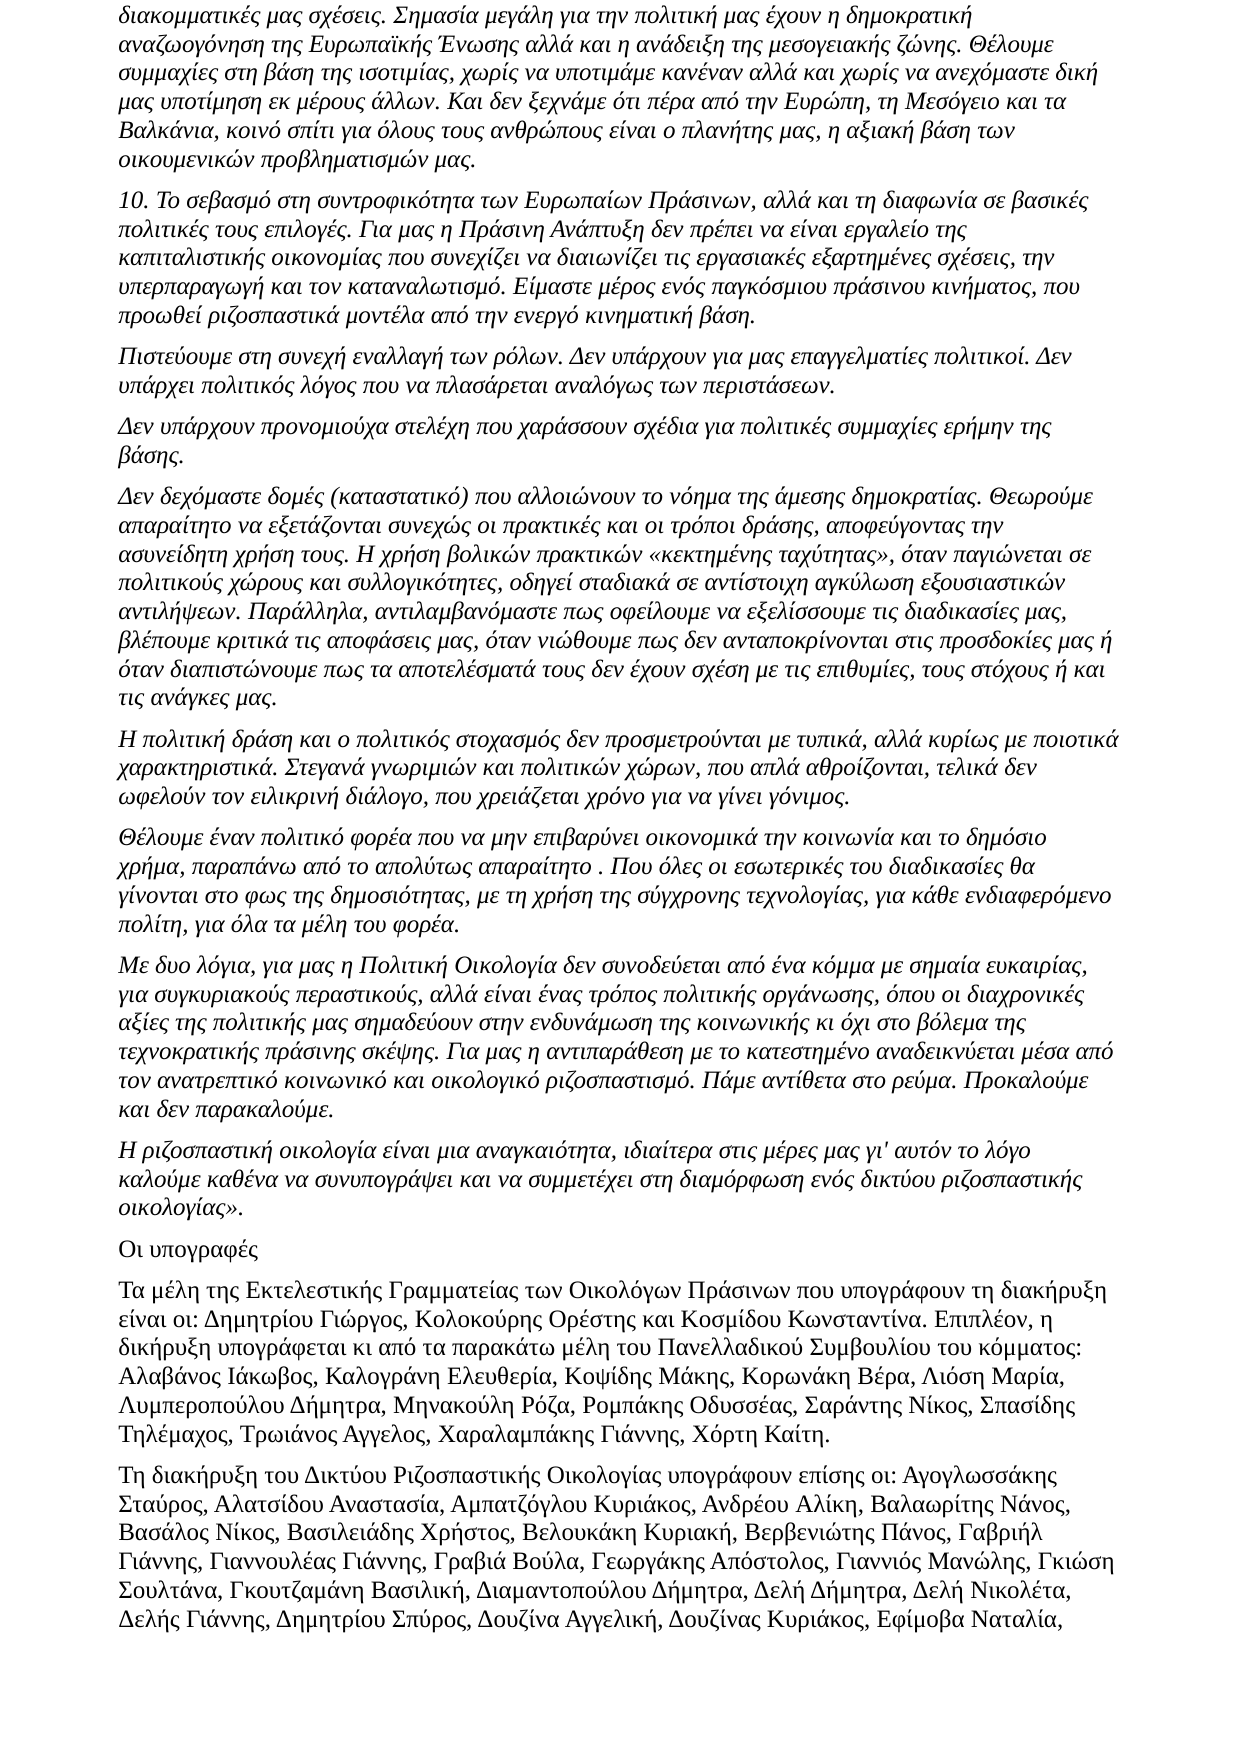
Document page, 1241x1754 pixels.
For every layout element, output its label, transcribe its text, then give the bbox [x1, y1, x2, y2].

text διακομματικές μας σχέσεις. Σημασία μεγάλη για την πολιτική μας έχουν η δημοκρατική αναζωογόνηση της Ευρωπαϊκής Ένωσης αλλά και η ανάδειξη της μεσογειακής ζώνης. Θέλουμε συμμαχίες στη βάση της ισοτιμίας, χωρίς να υποτιμάμε κανέναν αλλά και χωρίς να ανεχόμαστε δική μας υποτίμηση εκ μέρους άλλων. Και δεν ξεχνάμε ότι πέρα από την Ευρώπη, τη Μεσόγειο και τα Βαλκάνια, κοινό σπίτι για όλους τους ανθρώπους είναι ο πλανήτης μας, η αξιακή βάση των οικουμενικών προβληματισμών μας. [118, 0, 1122, 172]
text Η πολιτική δράση και ο πολιτικός στοχασμός δεν προσμετρούνται με τυπικά, αλλά κυρίως με ποιοτικά χαρακτηριστικά. Στεγανά γνωριμιών και πολιτικών χώρων, που απλά αθροίζονται, τελικά δεν ωφελούν τον ειλικρινή διάλογο, που χρειάζεται χρόνο για να γίνει γόνιμος. [118, 724, 1122, 810]
text Τα μέλη της Εκτελεστικής Γραμματείας των Οικολόγων Πράσινων που υπογράφουν τη διακήρυξη είναι οι: Δημητρίου Γιώργος, Κολοκούρης Ορέστης και Κοσμίδου Κωνσταντίνα. Επιπλέον, η δικήρυξη υπογράφεται κι από τα παρακάτω μέλη του Πανελλαδικού Συμβουλίου του κόμματος: Αλαβάνος Ιάκωβος, Καλογράνη Ελευθερία, Κοψίδης Μάκης, Κορωνάκη Βέρα, Λιόση Μαρία, Λυμπεροπούλου Δήμητρα, Μηνακούλη Ρόζα, Ρομπάκης Οδυσσέας, Σαράντης Νίκος, Σπασίδης Τηλέμαχος, Τρωιάνος Αγγελος, Χαραλαμπάκης Γιάννης, Χόρτη Καίτη. [118, 1275, 1122, 1447]
text Δεν δεχόμαστε δομές (καταστατικό) που αλλοιώνουν το νόημα της άμεσης δημοκρατίας. Θεωρούμε απαραίτητο να εξετάζονται συνεχώς οι πρακτικές και οι τρόποι δράσης, αποφεύγοντας την ασυνείδητη χρήση τους. Η χρήση βολικών πρακτικών «κεκτημένης ταχύτητας», όταν παγιώνεται σε πολιτικούς χώρους και συλλογικότητες, οδηγεί σταδιακά σε αντίστοιχη αγκύλωση εξουσιαστικών αντιλήψεων. Παράλληλα, αντιλαμβανόμαστε πως οφείλουμε να εξελίσσουμε τις διαδικασίες μας, βλέπουμε κριτικά τις αποφάσεις μας, όταν νιώθουμε πως δεν ανταποκρίνονται στις προσδοκίες μας ή όταν διαπιστώνουμε πως τα αποτελέσματά τους δεν έχουν σχέση με τις επιθυμίες, τους στόχους ή και τις ανάγκες μας. [118, 481, 1122, 711]
text Η ριζοσπαστική οικολογία είναι μια αναγκαιότητα, ιδιαίτερα στις μέρες μας γι' αυτόν το λόγο καλούμε καθένα να συνυπογράψει και να συμμετέχει στη διαμόρφωση ενός δικτύου ριζοσπαστικής οικολογίας». [118, 1135, 1122, 1221]
text Με δυο λόγια, για μας η Πολιτική Οικολογία δεν συνοδεύεται από ένα κόμμα με σημαία ευκαιρίας, για συγκυριακούς περαστικούς, αλλά είναι ένας τρόπος πολιτικής οργάνωσης, όπου οι διαχρονικές αξίες της πολιτικής μας σημαδεύουν στην ενδυνάμωση της κοινωνικής κι όχι στο βόλεμα της τεχνοκρατικής πράσινης σκέψης. Για μας η αντιπαράθεση με το κατεστημένο αναδεικνύεται μέσα από τον ανατρεπτικό κοινωνικό και οικολογικό ριζοσπαστισμό. Πάμε αντίθετα στο ρεύμα. Προκαλούμε και δεν παρακαλούμε. [118, 950, 1122, 1122]
text Θέλουμε έναν πολιτικό φορέα που να μην επιβαρύνει οικονομικά την κοινωνία και το δημόσιο χρήμα, παραπάνω από το απολύτως απαραίτητο . Που όλες οι εσωτερικές του διαδικασίες θα γίνονται στο φως της δημοσιότητας, με τη χρήση της σύγχρονης τεχνολογίας, για κάθε ενδιαφερόμενο πολίτη, για όλα τα μέλη του φορέα. [118, 822, 1122, 937]
text Πιστεύουμε στη συνεχή εναλλαγή των ρόλων. Δεν υπάρχουν για μας επαγγελματίες πολιτικοί. Δεν υπάρχει πολιτικός λόγος που να πλασάρεται αναλόγως των περιστάσεων. [118, 341, 1122, 399]
text Τη διακήρυξη του Δικτύου Ριζοσπαστικής Οικολογίας υπογράφουν επίσης οι: Αγογλωσσάκης Σταύρος, Αλατσίδου Αναστασία, Αμπατζόγλου Κυριάκος, Ανδρέου Aλίκη, Βαλαωρίτης Νάνος, Βασάλος Νίκος, Βασιλειάδης Χρήστος, Βελουκάκη Κυριακή, Βερβενιώτης Πάνος, Γαβριήλ Γιάννης, Γιαννουλέας Γιάννης, Γραβιά Βούλα, Γεωργάκης Απόστολος, Γιαννιός Μανώλης, Γκιώση Σουλτάνα, Γκουτζαμάνη Βασιλική, Διαμαντοπούλου Δήμητρα, Δελή Δήμητρα, Δελή Νικολέτα, Δελής Γιάννης, Δημητρίου Σπύρος, Δουζίνα Αγγελική, Δουζίνας Κυριάκος, Εφίμοβα Ναταλία, [118, 1460, 1122, 1632]
text 10. Το σεβασμό στη συντροφικότητα των Ευρωπαίων Πράσινων, αλλά και τη διαφωνία σε βασικές πολιτικές τους επιλογές. Για μας η Πράσινη Ανάπτυξη δεν πρέπει να είναι εργαλείο της καπιταλιστικής οικονομίας που συνεχίζει να διαιωνίζει τις εργασιακές εξαρτημένες σχέσεις, την υπερπαραγωγή και τον καταναλωτισμό. Είμαστε μέρος ενός παγκόσμιου πράσινου κινήματος, που προωθεί ριζοσπαστικά μοντέλα από την ενεργό κινηματική βάση. [118, 185, 1122, 329]
text Οι υπογραφές [118, 1234, 1122, 1262]
text Δεν υπάρχουν προνομιούχα στελέχη που χαράσσουν σχέδια για πολιτικές συμμαχίες ερήμην της βάσης. [118, 411, 1122, 469]
